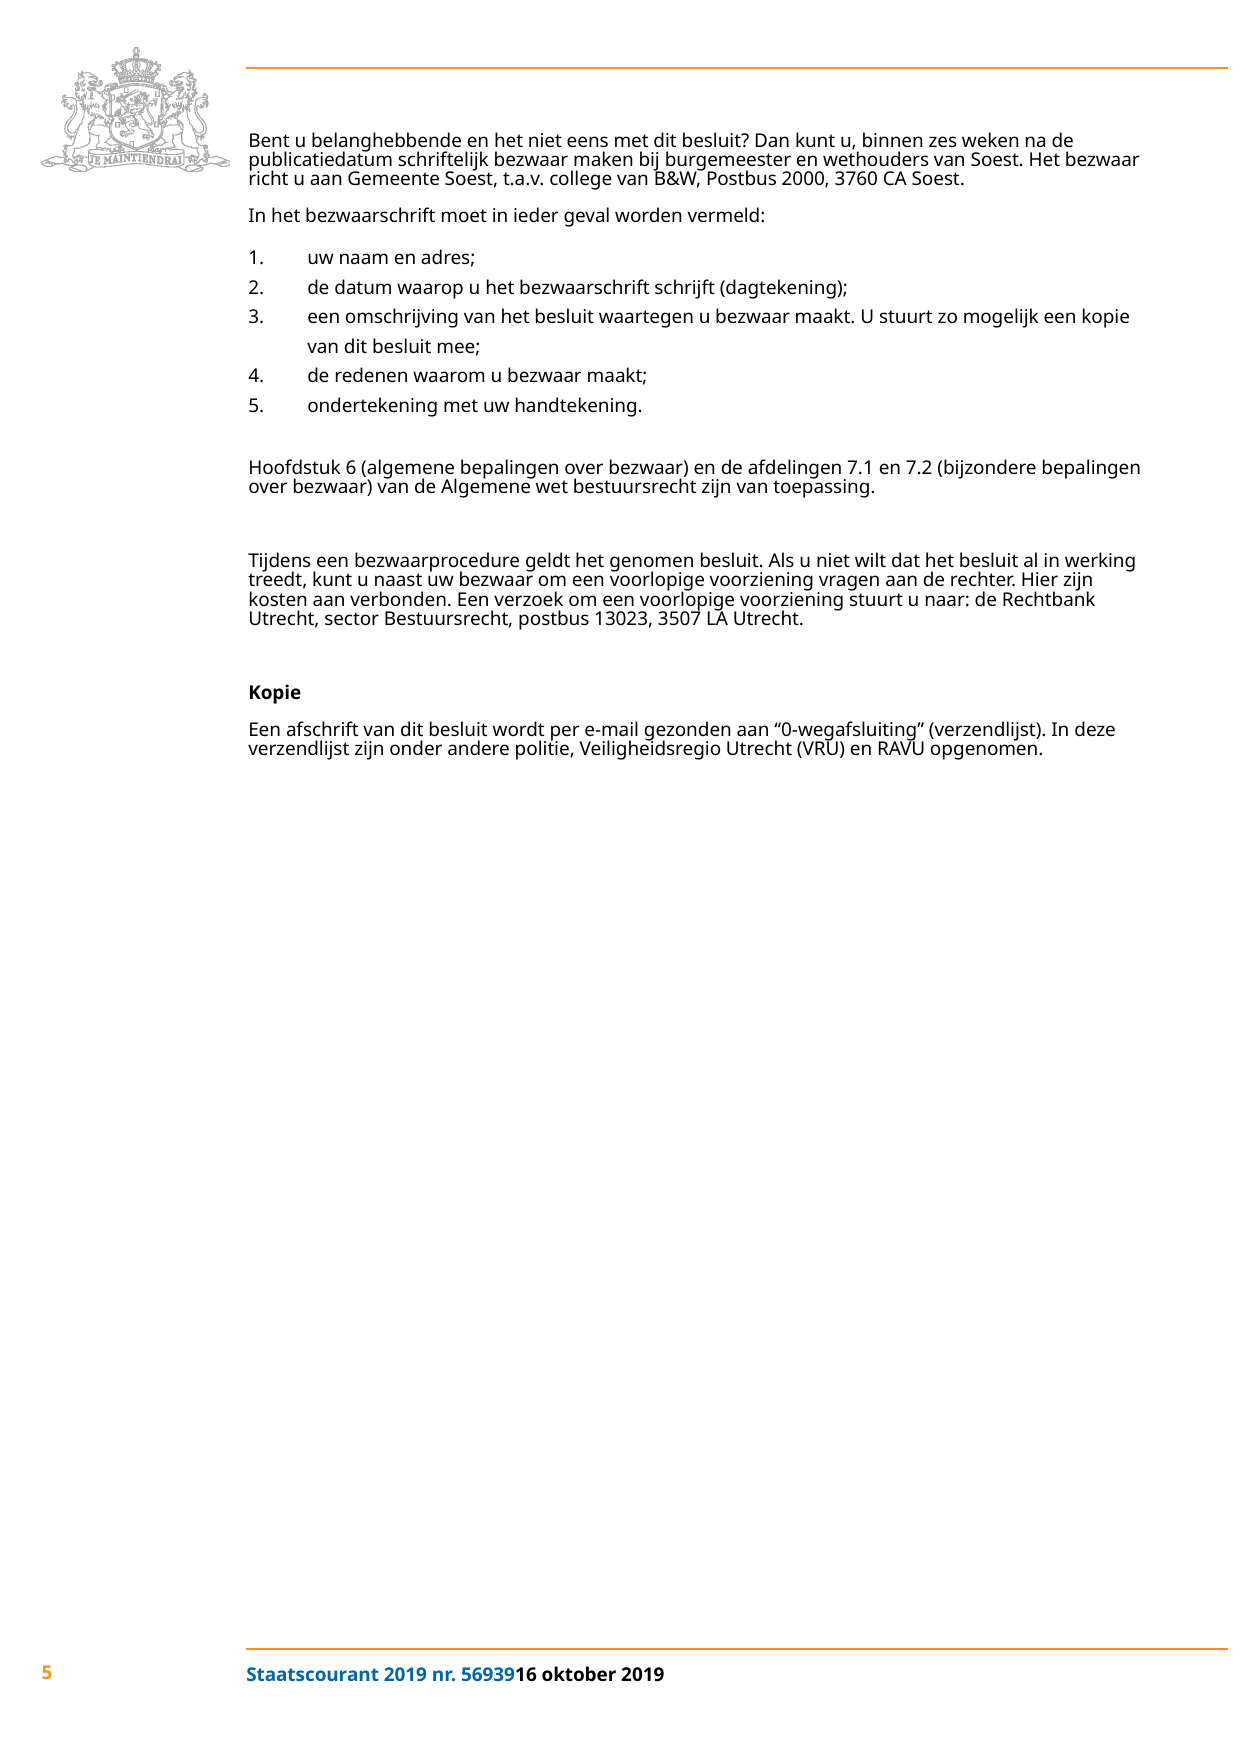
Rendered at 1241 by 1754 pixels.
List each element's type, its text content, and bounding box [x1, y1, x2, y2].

picture [41, 47, 231, 172]
text Hoofdstuk 6 (algemene bepalingen over bezwaar) en de afdelingen 7.1 en 7.2 (bijzondere bepalingen over bezwaar) van de Algemene wet bestuursrecht zijn van toepassing. [248, 459, 1152, 497]
text In het bezwaarschrift moet in ieder geval worden vermeld: [248, 207, 1152, 227]
list ondertekening met uw handtekening. [248, 392, 1152, 418]
text Tijdens een bezwaarprocedure geldt het genomen besluit. Als u niet wilt dat het besluit al in werking treedt, kunt u naast uw bezwaar om een voorlopige voorziening vragen aan de rechter. Hier zijn kosten aan verbonden. Een verzoek om een voorlopige voorziening stuurt u naar: de Rechtbank Utrecht, sector Bestuursrecht, postbus 13023, 3507 LA Utrecht. [248, 552, 1152, 629]
list een omschrijving van het besluit waartegen u bezwaar maakt. U stuurt zo mogelijk een kopie van dit besluit mee; [248, 303, 1152, 359]
text Een afschrift van dit besluit wordt per e-mail gezonden aan “0-wegafsluiting” (verzendlijst). In deze verzendlijst zijn onder andere politie, Veiligheidsregio Utrecht (VRU) en RAVU opgenomen. [248, 721, 1152, 759]
list de redenen waarom u bezwaar maakt; [248, 363, 1152, 388]
text Bent u belanghebbende en het niet eens met dit besluit? Dan kunt u, binnen zes weken na de publicatiedatum schriftelijk bezwaar maken bij burgemeester en wethouders van Soest. Het bezwaar richt u aan Gemeente Soest, t.a.v. college van B&W, Postbus 2000, 3760 CA Soest. [248, 132, 1152, 189]
list de datum waarop u het bezwaarschrift schrijft (dagtekening); [248, 274, 1152, 299]
text Kopie [248, 684, 1152, 703]
list uw naam en adres; [248, 244, 1152, 270]
